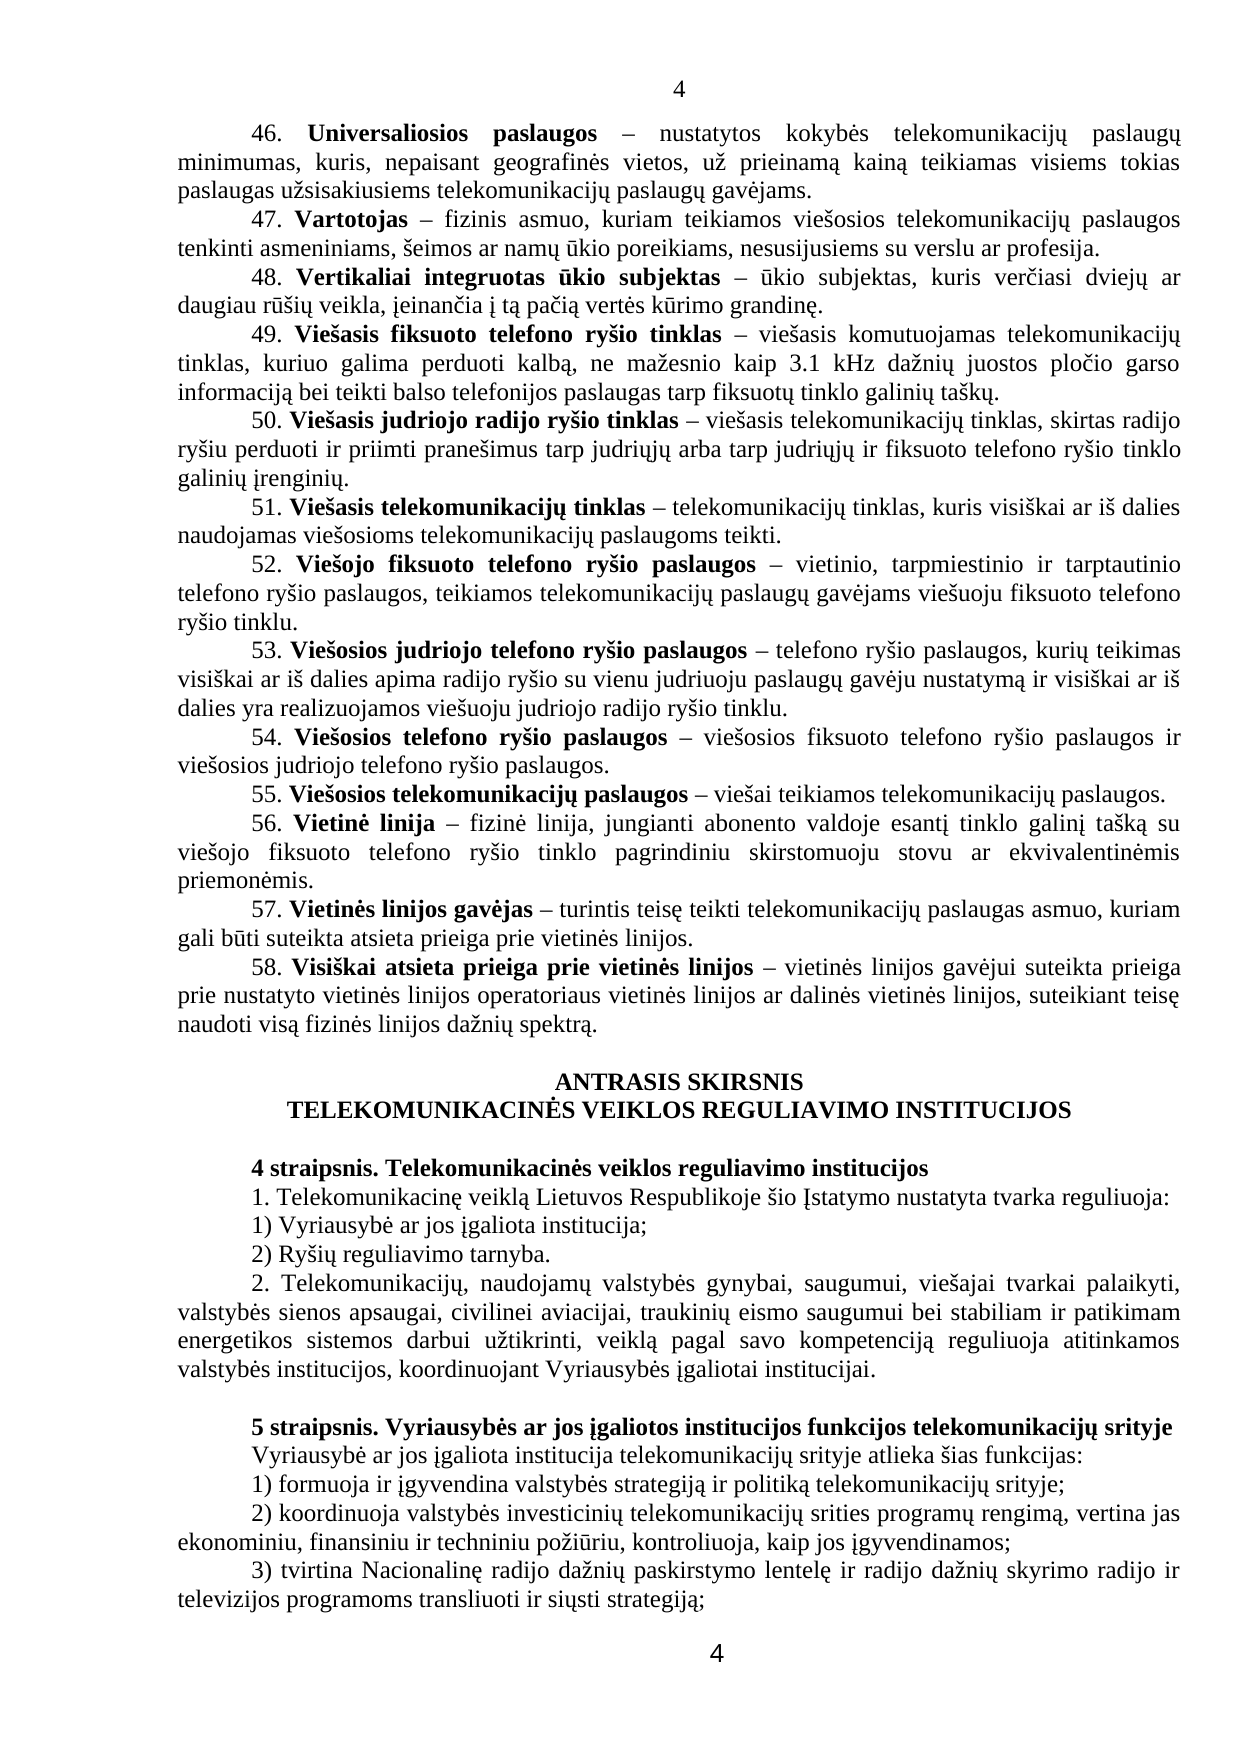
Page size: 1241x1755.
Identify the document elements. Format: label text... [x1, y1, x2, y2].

text 49. Viešasis fiksuoto telefono ryšio tinklas – viešasis komutuojamas telekomunikacijų tinklas, kuriuo galima perduoti kalbą, ne mažesnio kaip 3.1 kHz dažnių juostos pločio garso informaciją bei teikti balso telefonijos paslaugas tarp fiksuotų tinklo galinių taškų. [177, 319, 1181, 406]
text 1) Vyriausybė ar jos įgaliota institucija; [177, 1211, 1181, 1239]
text 53. Viešosios judriojo telefono ryšio paslaugos – telefono ryšio paslaugos, kurių teikimas visiškai ar iš dalies apima radijo ryšio su vienu judriuoju paslaugų gavėju nustatymą ir visiškai ar iš dalies yra realizuojamos viešuoju judriojo radijo ryšio tinklu. [177, 636, 1181, 722]
text 5 straipsnis. Vyriausybės ar jos įgaliotos institucijos funkcijos telekomunikacijų srityje [251, 1412, 1181, 1441]
text 57. Vietinės linijos gavėjas – turintis teisę teikti telekomunikacijų paslaugas asmuo, kuriam gali būti suteikta atsieta prieiga prie vietinės linijos. [177, 894, 1181, 952]
text TELEKOMUNIKACINĖS VEIKLOS REGULIAVIMO INSTITUCIJOS [177, 1096, 1181, 1124]
text 51. Viešasis telekomunikacijų tinklas – telekomunikacijų tinklas, kuris visiškai ar iš dalies naudojamas viešosioms telekomunikacijų paslaugoms teikti. [177, 492, 1181, 549]
text 54. Viešosios telefono ryšio paslaugos – viešosios fiksuoto telefono ryšio paslaugos ir viešosios judriojo telefono ryšio paslaugos. [177, 722, 1181, 779]
text 2. Telekomunikacijų, naudojamų valstybės gynybai, saugumui, viešajai tvarkai palaikyti, valstybės sienos apsaugai, civilinei aviacijai, traukinių eismo saugumui bei stabiliam ir patikimam energetikos sistemos darbui užtikrinti, veiklą pagal savo kompetenciją reguliuoja atitinkamos valstybės institucijos, koordinuojant Vyriausybės įgaliotai institucijai. [177, 1268, 1181, 1383]
text 1. Telekomunikacinę veiklą Lietuvos Respublikoje šio Įstatymo nustatyta tvarka reguliuoja: [177, 1182, 1181, 1211]
text Vyriausybė ar jos įgaliota institucija telekomunikacijų srityje atlieka šias funkcijas: [177, 1441, 1181, 1469]
text 46. Universaliosios paslaugos – nustatytos kokybės telekomunikacijų paslaugų minimumas, kuris, nepaisant geografinės vietos, už prieinamą kainą teikiamas visiems tokias paslaugas užsisakiusiems telekomunikacijų paslaugų gavėjams. [177, 118, 1181, 204]
text 58. Visiškai atsieta prieiga prie vietinės linijos – vietinės linijos gavėjui suteikta prieiga prie nustatyto vietinės linijos operatoriaus vietinės linijos ar dalinės vietinės linijos, suteikiant teisę naudoti visą fizinės linijos dažnių spektrą. [177, 952, 1181, 1038]
text 2) Ryšių reguliavimo tarnyba. [177, 1239, 1181, 1268]
text 47. Vartotojas – fizinis asmuo, kuriam teikiamos viešosios telekomunikacijų paslaugos tenkinti asmeniniams, šeimos ar namų ūkio poreikiams, nesusijusiems su verslu ar profesija. [177, 204, 1181, 262]
text 2) koordinuoja valstybės investicinių telekomunikacijų srities programų rengimą, vertina jas ekonominiu, finansiniu ir techniniu požiūriu, kontroliuoja, kaip jos įgyvendinamos; [177, 1498, 1181, 1556]
text ANTRASIS SKIRSNIS [177, 1067, 1181, 1096]
text 52. Viešojo fiksuoto telefono ryšio paslaugos – vietinio, tarpmiestinio ir tarptautinio telefono ryšio paslaugos, teikiamos telekomunikacijų paslaugų gavėjams viešuoju fiksuoto telefono ryšio tinklu. [177, 549, 1181, 636]
text 3) tvirtina Nacionalinę radijo dažnių paskirstymo lentelę ir radijo dažnių skyrimo radijo ir televizijos programoms transliuoti ir siųsti strategiją; [177, 1556, 1181, 1613]
text 48. Vertikaliai integruotas ūkio subjektas – ūkio subjektas, kuris verčiasi dviejų ar daugiau rūšių veikla, įeinančia į tą pačią vertės kūrimo grandinę. [177, 262, 1181, 319]
text 4 straipsnis. Telekomunikacinės veiklos reguliavimo institucijos [177, 1153, 1181, 1182]
text 1) formuoja ir įgyvendina valstybės strategiją ir politiką telekomunikacijų srityje; [177, 1469, 1181, 1498]
text 56. Vietinė linija – fizinė linija, jungianti abonento valdoje esantį tinklo galinį tašką su viešojo fiksuoto telefono ryšio tinklo pagrindiniu skirstomuoju stovu ar ekvivalentinėmis priemonėmis. [177, 808, 1181, 894]
text 55. Viešosios telekomunikacijų paslaugos – viešai teikiamos telekomunikacijų paslaugos. [177, 779, 1181, 808]
text 50. Viešasis judriojo radijo ryšio tinklas – viešasis telekomunikacijų tinklas, skirtas radijo ryšiu perduoti ir priimti pranešimus tarp judriųjų arba tarp judriųjų ir fiksuoto telefono ryšio tinklo galinių įrenginių. [177, 406, 1181, 492]
